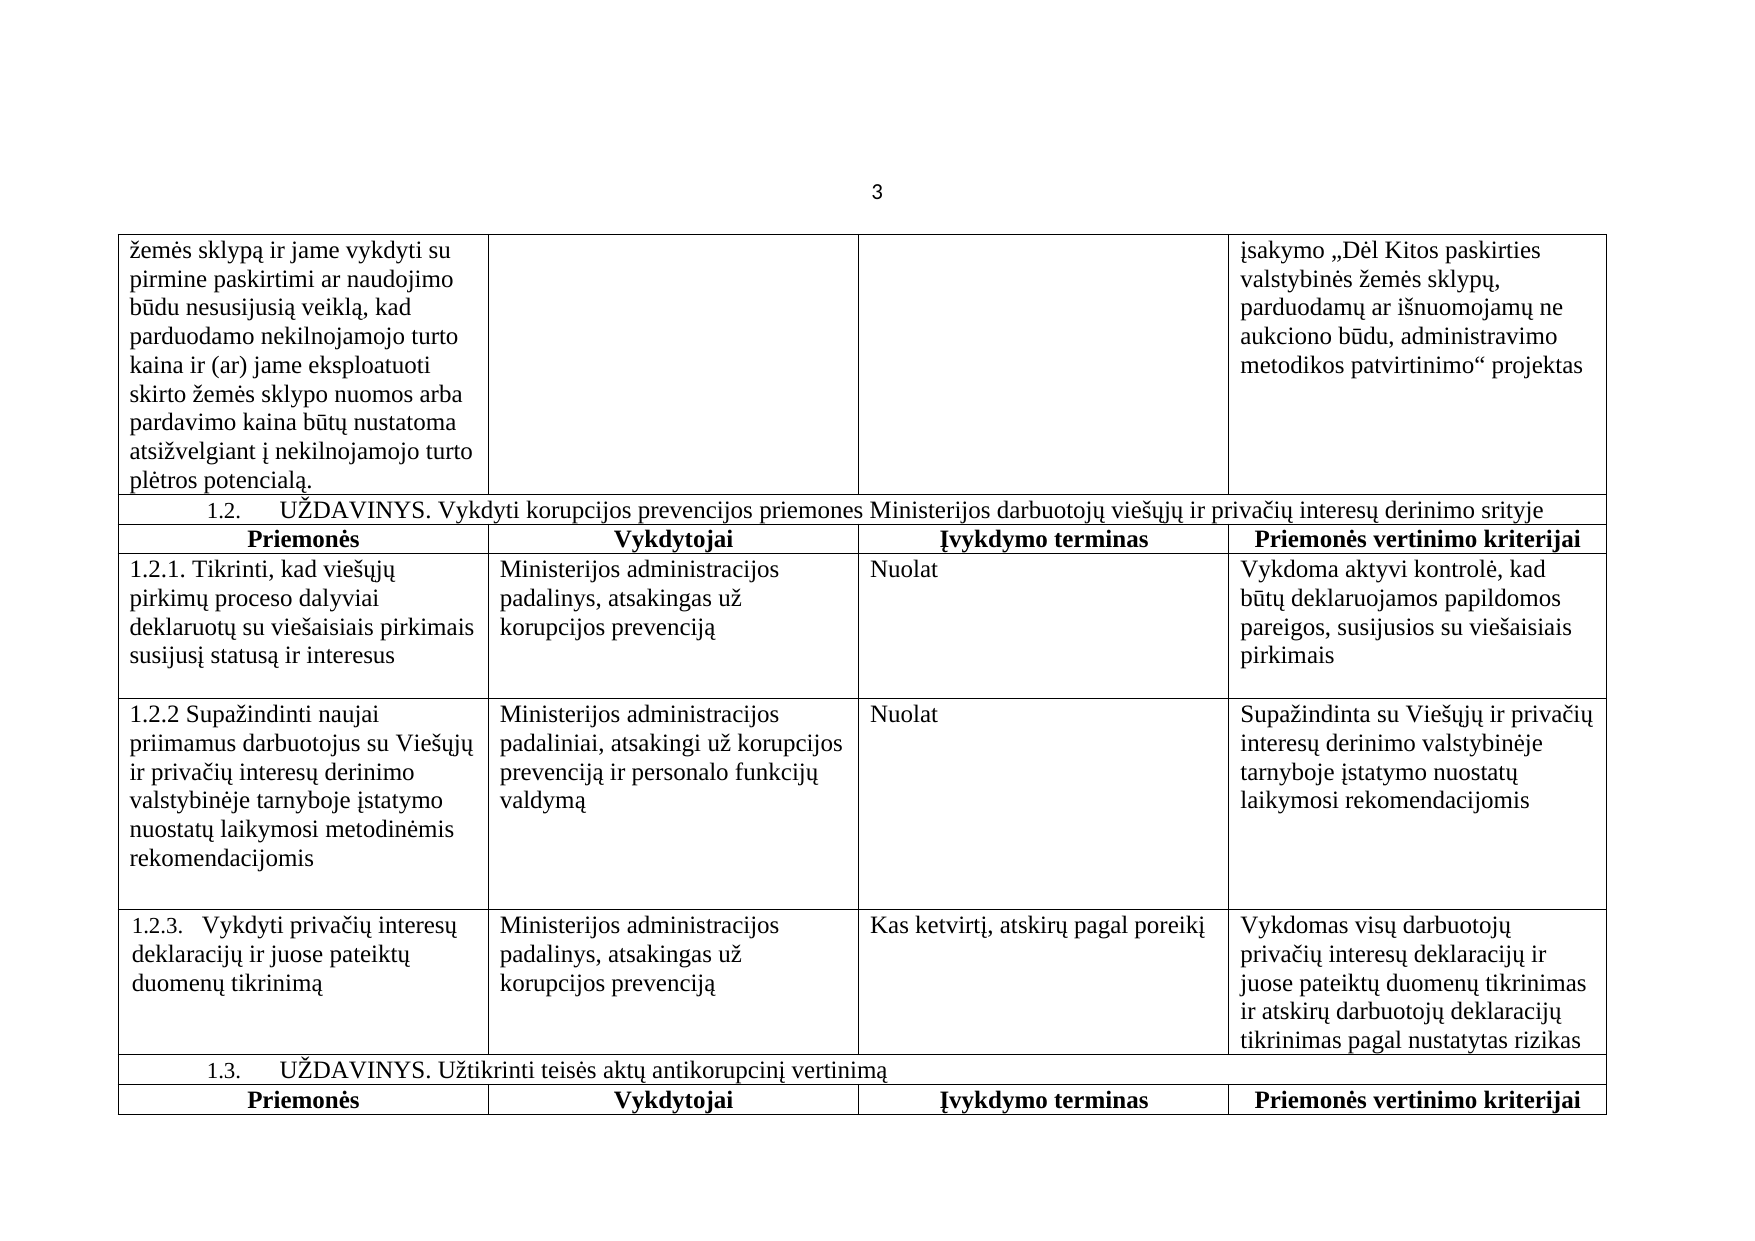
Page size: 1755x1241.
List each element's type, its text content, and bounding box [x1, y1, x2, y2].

table_cell įsakymo „Dėl Kitos paskirties valstybinės žemės sklypų, parduodamų ar išnuomojamų ne aukciono būdu, administravimo metodikos patvirtinimo“ projektas [1229, 235, 1606, 494]
table_cell Ministerijos administracijos padalinys, atsakingas už korupcijos prevenciją [489, 554, 858, 698]
table_cell Priemonės vertinimo kriterijai [1229, 525, 1606, 553]
table_cell Ministerijos administracijos padaliniai, atsakingi už korupcijos prevenciją ir personalo funkcijų valdymą [489, 699, 858, 909]
table_cell 1.2.1. Tikrinti, kad viešųjų pirkimų proceso dalyviai deklaruotų su viešaisiais pirkimais susijusį statusą ir interesus [119, 554, 488, 698]
table_cell žemės sklypą ir jame vykdyti su pirmine paskirtimi ar naudojimo būdu nesusijusią veiklą, kad parduodamo nekilnojamojo turto kaina ir (ar) jame eksploatuoti skirto žemės sklypo nuomos arba pardavimo kaina būtų nustatoma atsižvelgiant į nekilnojamojo turto plėtros potencialą. [119, 235, 488, 494]
table_cell Priemonės [119, 525, 488, 553]
table_cell Vykdytojai [489, 1085, 858, 1113]
table_cell Nuolat [859, 699, 1228, 909]
table_cell Ministerijos administracijos padalinys, atsakingas už korupcijos prevenciją [489, 910, 858, 1054]
table_cell 1.2.2 Supažindinti naujai priimamus darbuotojus su Viešųjų ir privačių interesų derinimo valstybinėje tarnyboje įstatymo nuostatų laikymosi metodinėmis rekomendacijomis [119, 699, 488, 909]
table_cell 1.3. UŽDAVINYS. Užtikrinti teisės aktų antikorupcinį vertinimą [119, 1055, 1606, 1084]
table_cell [489, 235, 858, 494]
table_cell Vykdomas visų darbuotojų privačių interesų deklaracijų ir juose pateiktų duomenų tikrinimas ir atskirų darbuotojų deklaracijų tikrinimas pagal nustatytas rizikas [1229, 910, 1606, 1054]
table_cell Įvykdymo terminas [859, 525, 1228, 553]
table_cell Kas ketvirtį, atskirų pagal poreikį [859, 910, 1228, 1054]
table_cell Priemonės vertinimo kriterijai [1229, 1085, 1606, 1113]
table_cell Vykdytojai [489, 525, 858, 553]
table_cell Įvykdymo terminas [859, 1085, 1228, 1113]
table_cell 1.2.3. Vykdyti privačių interesų deklaracijų ir juose pateiktų duomenų tikrinimą [119, 910, 488, 1054]
table_cell 1.2. UŽDAVINYS. Vykdyti korupcijos prevencijos priemones Ministerijos darbuotojų viešųjų ir privačių interesų derinimo srityje [119, 495, 1606, 523]
table_cell Nuolat [859, 554, 1228, 698]
table_cell Priemonės [119, 1085, 488, 1113]
table_cell Supažindinta su Viešųjų ir privačių interesų derinimo valstybinėje tarnyboje įstatymo nuostatų laikymosi rekomendacijomis [1229, 699, 1606, 909]
table_cell [859, 235, 1228, 494]
table_cell Vykdoma aktyvi kontrolė, kad būtų deklaruojamos papildomos pareigos, susijusios su viešaisiais pirkimais [1229, 554, 1606, 698]
